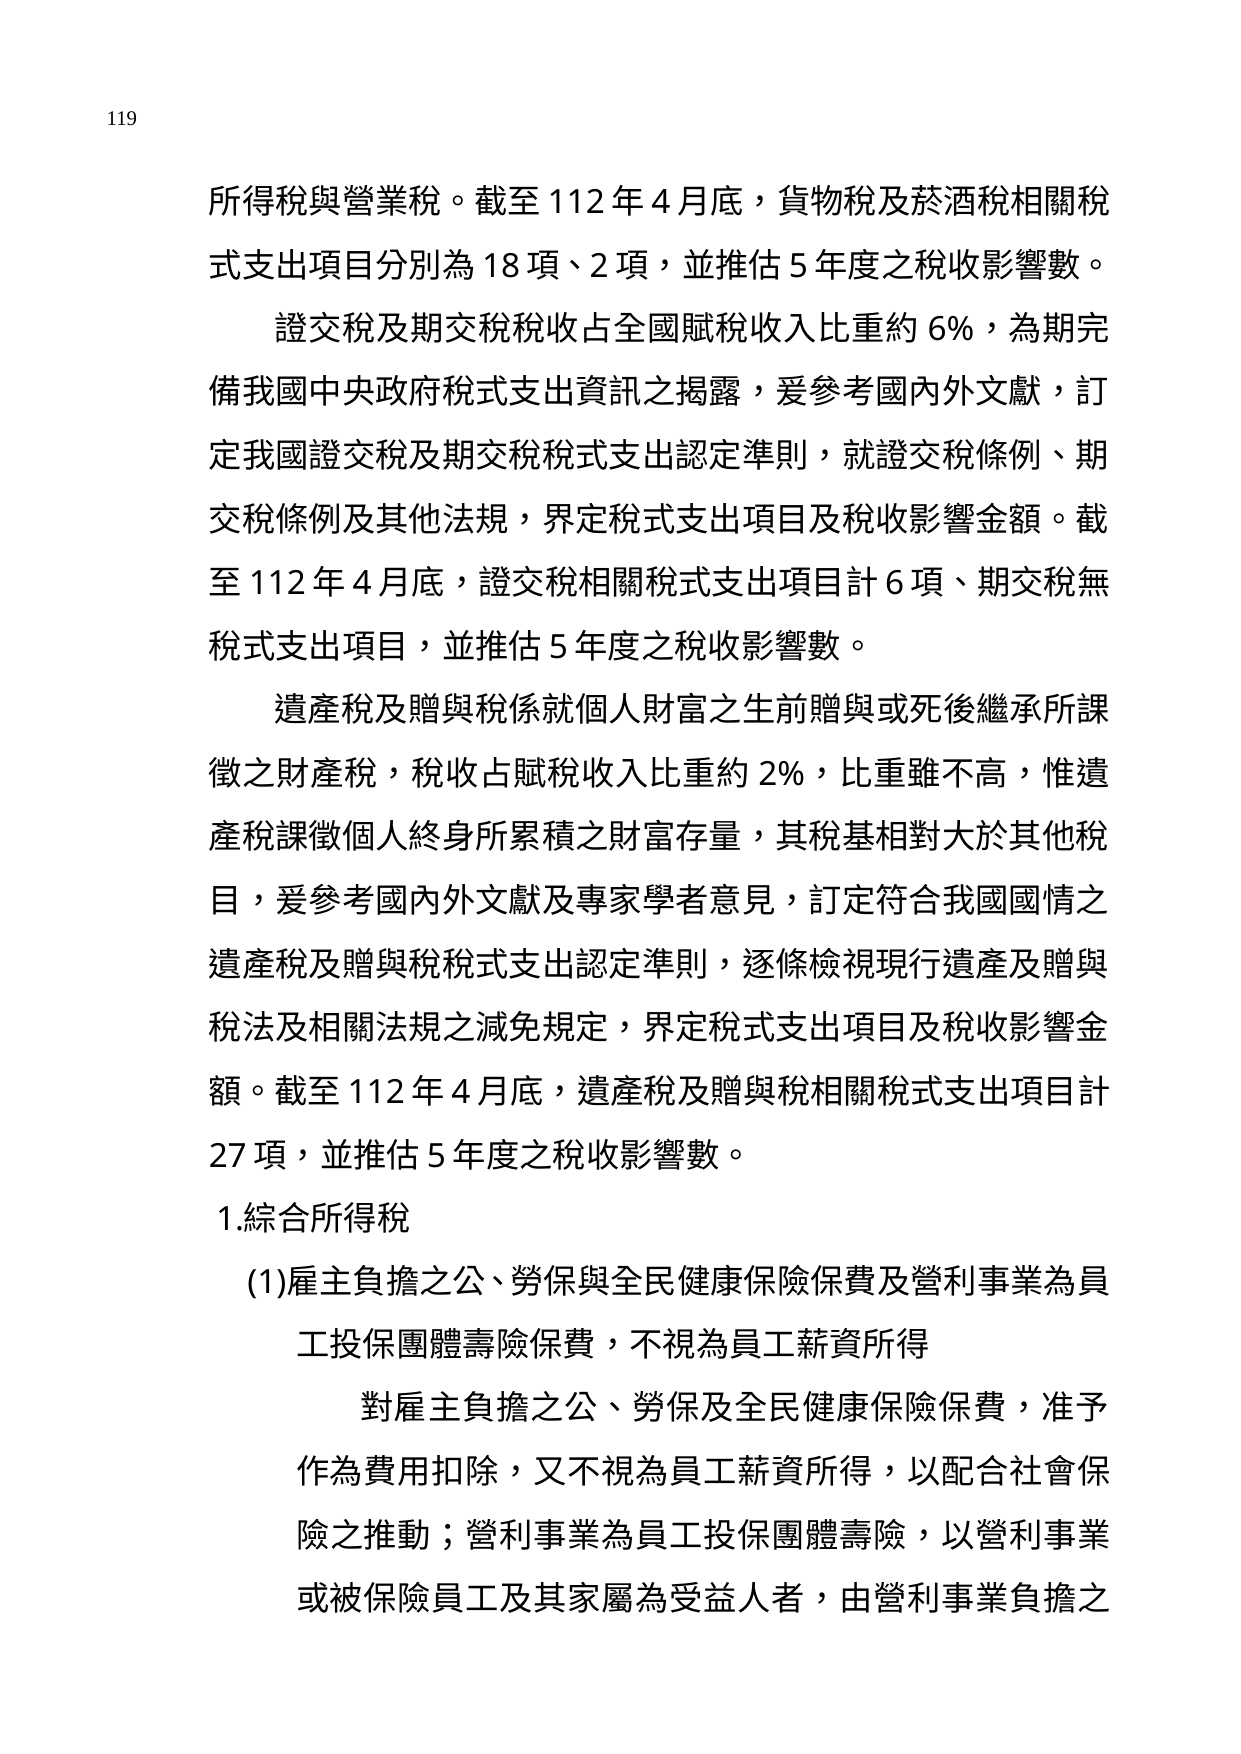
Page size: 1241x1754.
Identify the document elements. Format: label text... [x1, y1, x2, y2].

text 證交稅及期交稅稅收占全國賦稅收入比重約6%，為期完備我國中央政府稅式支出資訊之揭露，爰參考國內外文獻，訂定我國證交稅及期交稅稅式支出認定準則，就證交稅條例、期交稅條例及其他法規，界定稅式支出項目及稅收影響金額。截至112年4月底，證交稅相關稅式支出項目計6項、期交稅無稅式支出項目，並推估5年度之稅收影響數。 [208, 300, 1110, 669]
text 對雇主負擔之公、勞保及全民健康保險保費，准予作為費用扣除，又不視為員工薪資所得，以配合社會保險之推動；營利事業為員工投保團體壽險，以營利事業或被保險員工及其家屬為受益人者，由營利事業負擔之保險費，每人每月在2,000元以內部分，免視為被保險員工薪資所得。113年度稅式支出金額估計約332億元。 [296, 1380, 1110, 1622]
text (1)雇主負擔之公、勞保與全民健康保險保費及營利事業為員工投保團體壽險保費，不視為員工薪資所得 [247, 1253, 1110, 1368]
text 遺產稅及贈與稅係就個人財富之生前贈與或死後繼承所課徵之財產稅，稅收占賦稅收入比重約2%，比重雖不高，惟遺產稅課徵個人終身所累積之財富存量，其稅基相對大於其他稅目，爰參考國內外文獻及專家學者意見，訂定符合我國國情之遺產稅及贈與稅稅式支出認定準則，逐條檢視現行遺產及贈與稅法及相關法規之減免規定，界定稅式支出項目及稅收影響金額。截至112年4月底，遺產稅及贈與稅相關稅式支出項目計27項，並推估5年度之稅收影響數。 [208, 682, 1110, 1178]
text 所得稅與營業稅。截至112年4月底，貨物稅及菸酒稅相關稅式支出項目分別為18項、2項，並推估5年度之稅收影響數。 [208, 174, 1110, 288]
text 1.綜合所得稅 [216, 1190, 1110, 1241]
